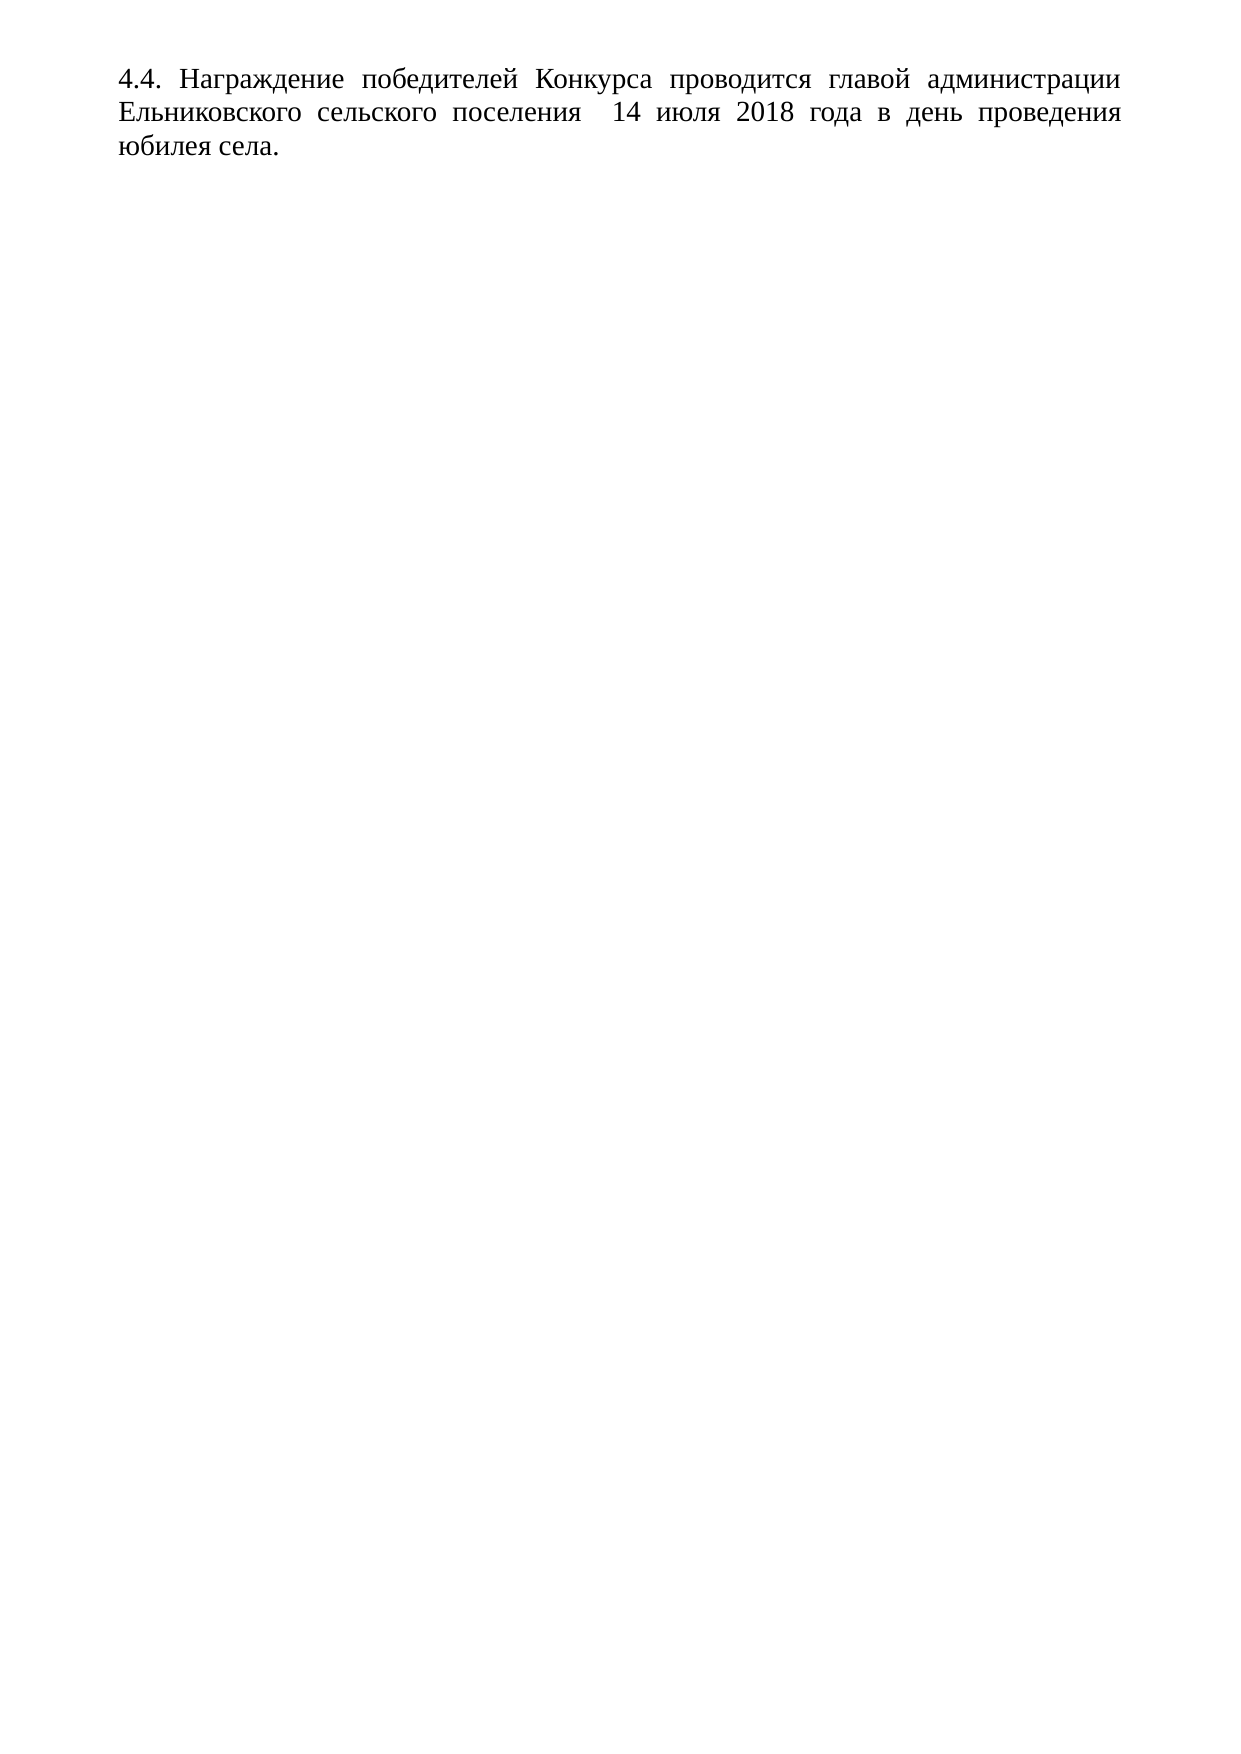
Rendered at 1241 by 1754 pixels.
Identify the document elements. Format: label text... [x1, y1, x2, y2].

text 4.4. Награждение победителей Конкурса проводится главой администрации Ельниковского сельского поселения 14 июля 2018 года в день проведения юбилея села. [118, 61, 1122, 162]
